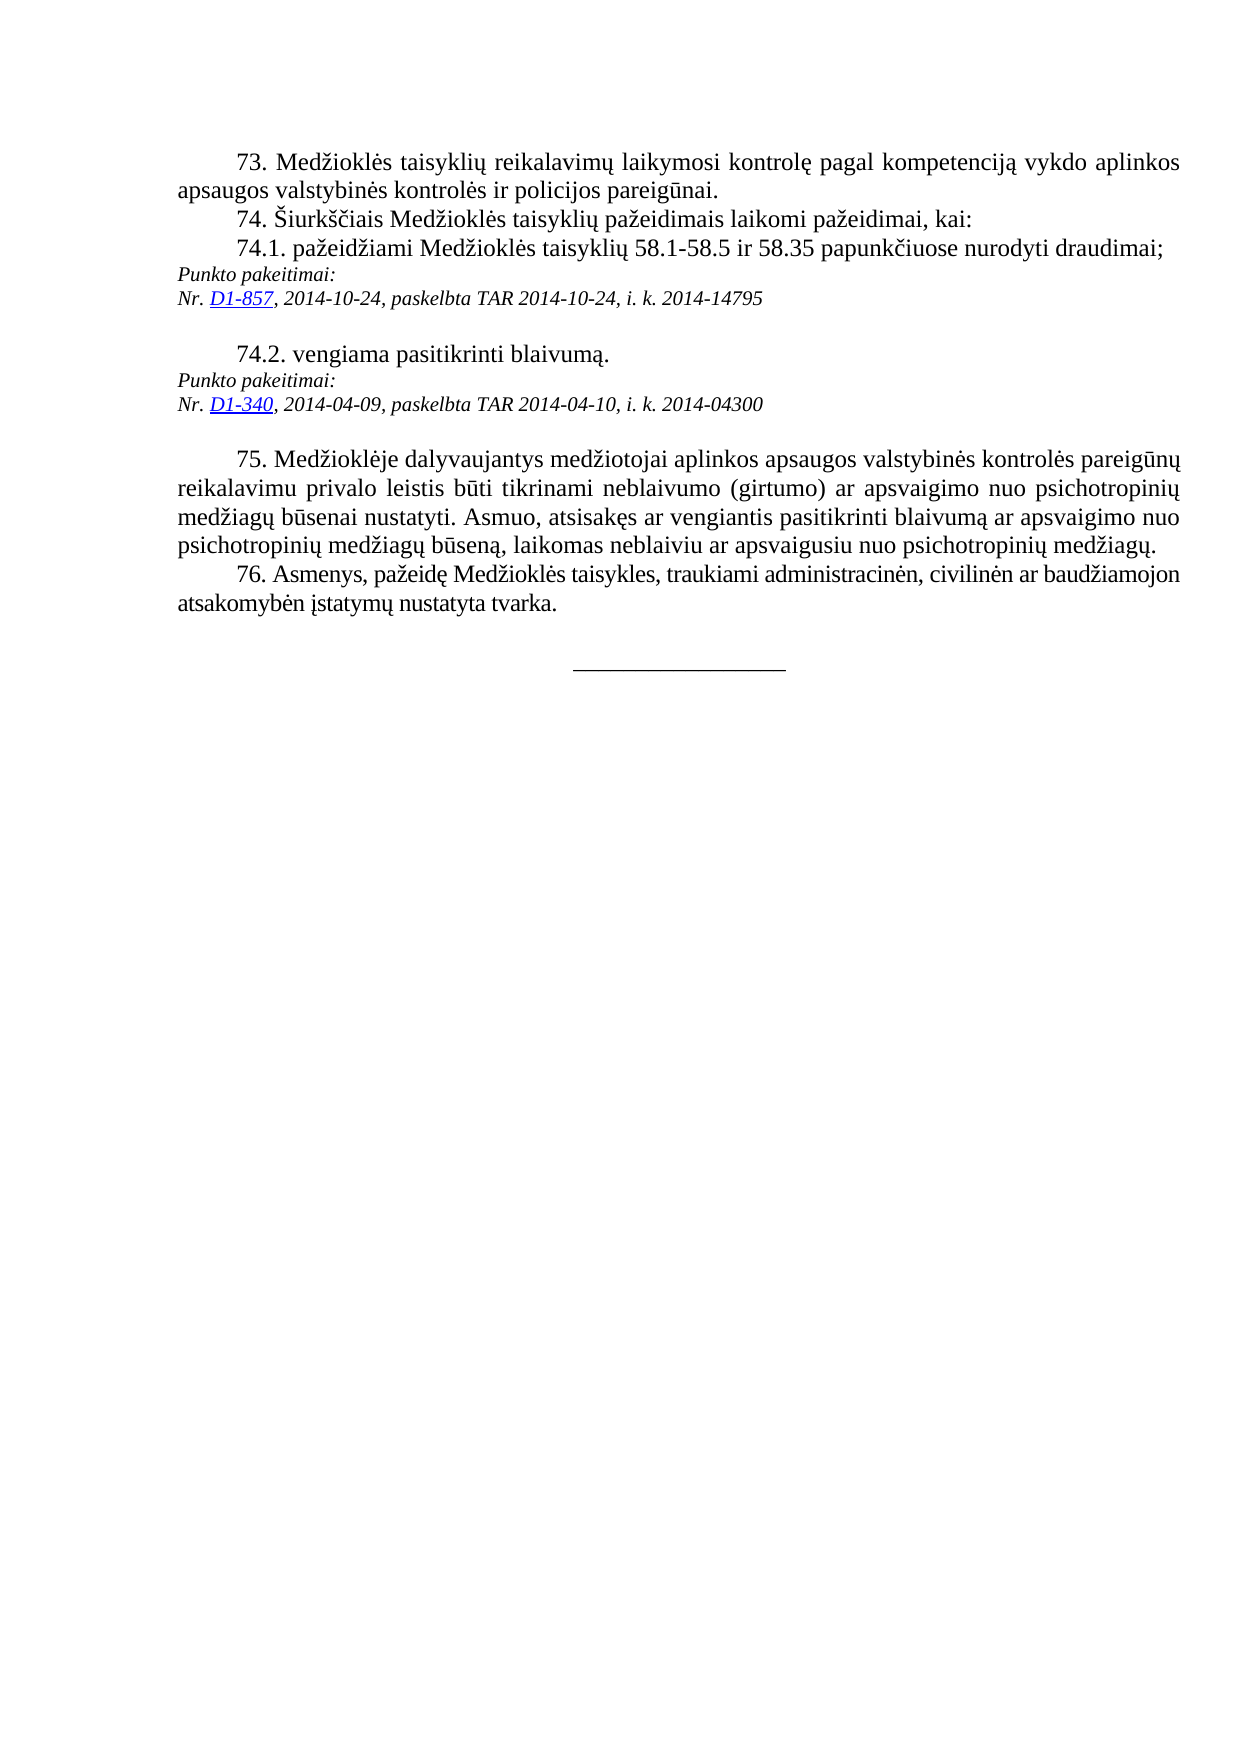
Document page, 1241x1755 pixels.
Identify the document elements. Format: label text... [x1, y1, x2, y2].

text 75. Medžioklėje dalyvaujantys medžiotojai aplinkos apsaugos valstybinės kontrolės pareigūnų reikalavimu privalo leistis būti tikrinami neblaivumo (girtumo) ar apsvaigimo nuo psichotropinių medžiagų būsenai nustatyti. Asmuo, atsisakęs ar vengiantis pasitikrinti blaivumą ar apsvaigimo nuo psichotropinių medžiagų būseną, laikomas neblaiviu ar apsvaigusiu nuo psichotropinių medžiagų. [177, 444, 1181, 559]
text 74.2. vengiama pasitikrinti blaivumą. [177, 339, 1181, 367]
text 74.1. pažeidžiami Medžioklės taisyklių 58.1-58.5 ir 58.35 papunkčiuose nurodyti draudimai; [177, 233, 1181, 262]
text Nr. D1-340, 2014-04-09, paskelbta TAR 2014-04-10, i. k. 2014-04300 [177, 392, 1181, 416]
text 76. Asmenys, pažeidę Medžioklės taisykles, traukiami administracinėn, civilinėn ar baudžiamojon atsakomybėn įstatymų nustatyta tvarka. [177, 559, 1181, 617]
text 73. Medžioklės taisyklių reikalavimų laikymosi kontrolę pagal kompetenciją vykdo aplinkos apsaugos valstybinės kontrolės ir policijos pareigūnai. [177, 147, 1181, 204]
text 74. Šiurkščiais Medžioklės taisyklių pažeidimais laikomi pažeidimai, kai: [177, 204, 1181, 233]
text Nr. D1-857, 2014-10-24, paskelbta TAR 2014-10-24, i. k. 2014-14795 [177, 286, 1181, 310]
text Punkto pakeitimai: [177, 262, 1181, 286]
text _________________ [177, 646, 1181, 674]
text Punkto pakeitimai: [177, 367, 1181, 392]
